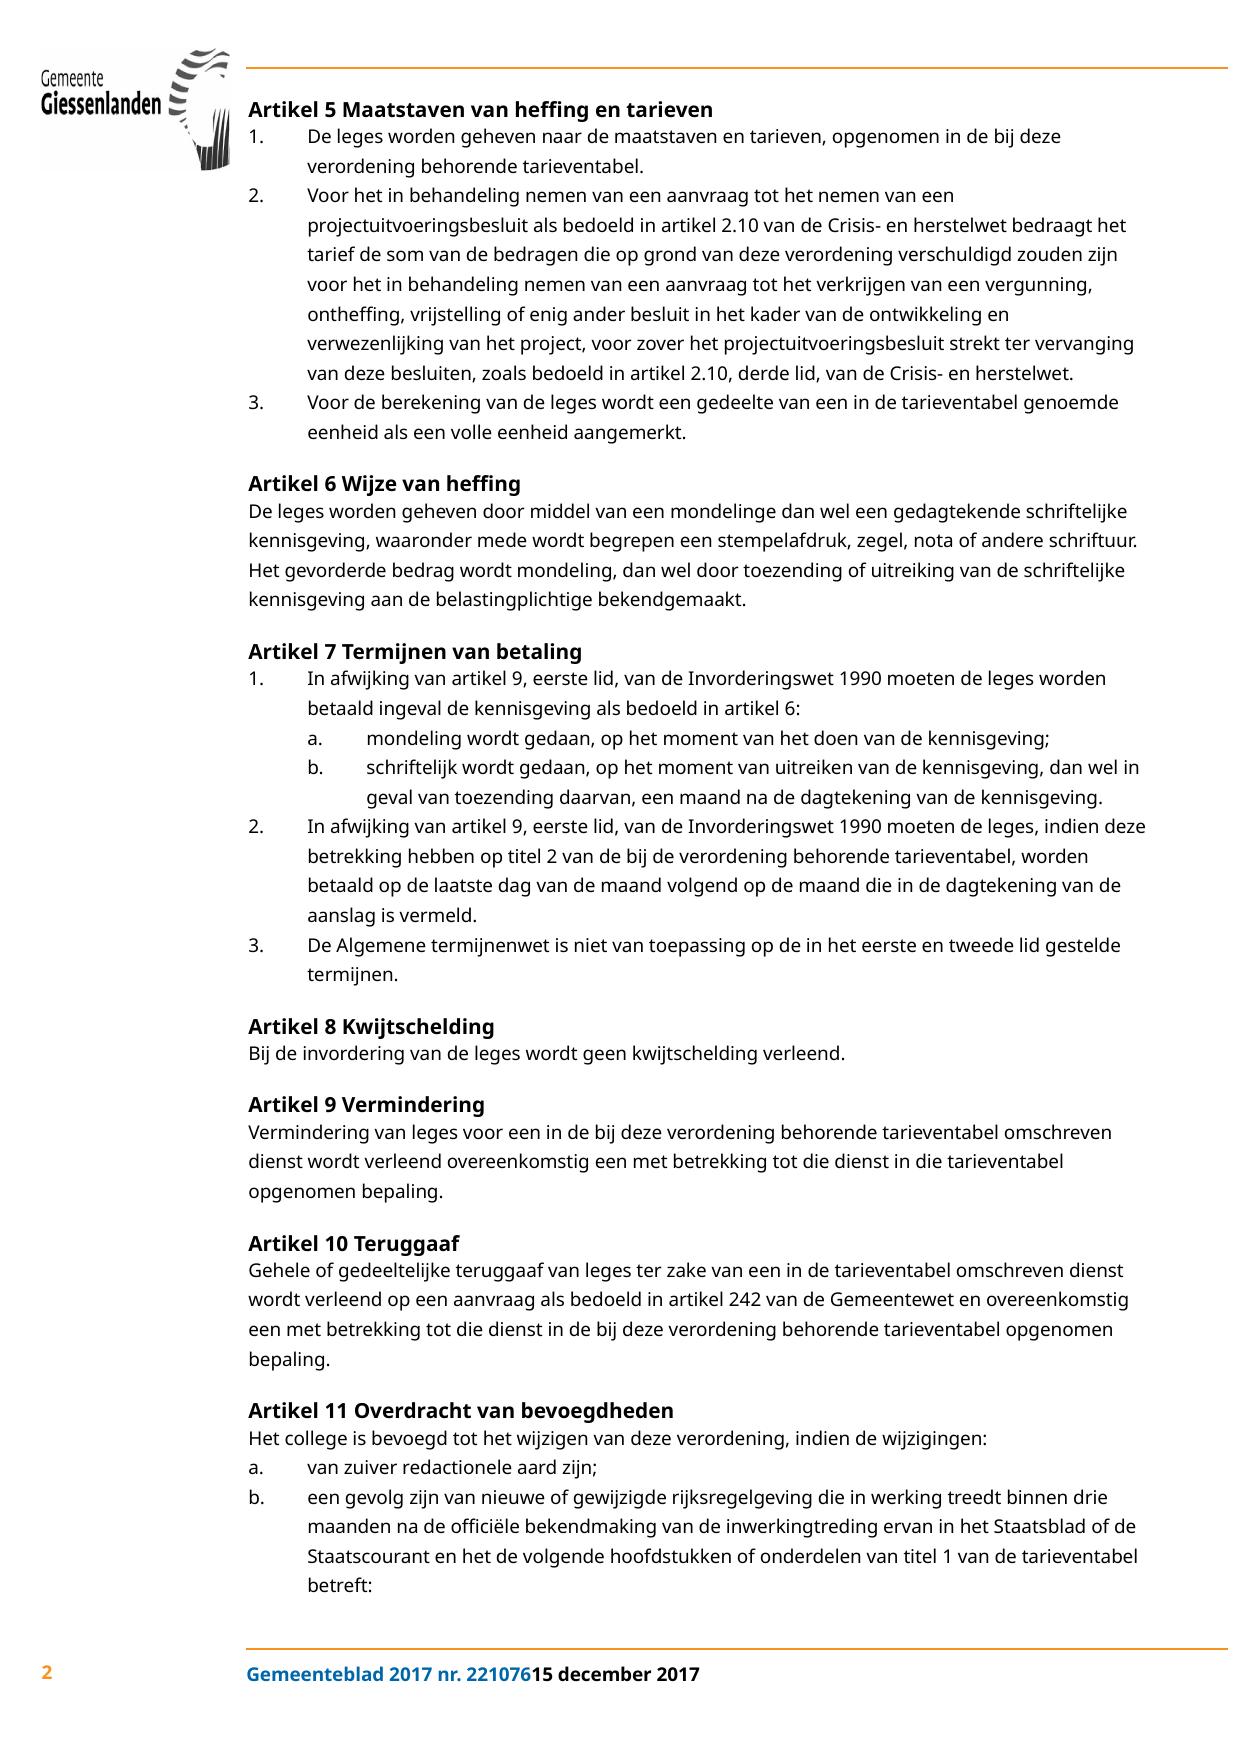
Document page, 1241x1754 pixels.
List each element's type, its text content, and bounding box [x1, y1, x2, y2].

text Artikel 10 Teruggaaf [248, 1229, 1152, 1257]
text Bij de invordering van de leges wordt geen kwijtschelding verleend. [248, 1040, 1152, 1066]
text Vermindering van leges voor een in de bij deze verordening behorende tarieventabel omschreven dienst wordt verleend overeenkomstig een met betrekking tot die dienst in die tarieventabel opgenomen bepaling. [248, 1119, 1152, 1204]
list Voor de berekening van de leges wordt een gedeelte van een in de tarieventabel genoemde eenheid als een volle eenheid aangemerkt. [248, 389, 1152, 445]
list Voor het in behandeling nemen van een aanvraag tot het nemen van een projectuitvoeringsbesluit als bedoeld in artikel 2.10 van de Crisis- en herstelwet bedraagt het tarief de som van de bedragen die op grond van deze verordening verschuldigd zouden zijn voor het in behandeling nemen van een aanvraag tot het verkrijgen van een vergunning, ontheffing, vrijstelling of enig ander besluit in het kader van de ontwikkeling en verwezenlijking van het project, voor zover het projectuitvoeringsbesluit strekt ter vervanging van deze besluiten, zoals bedoeld in artikel 2.10, derde lid, van de Crisis- en herstelwet. [248, 182, 1152, 386]
text Artikel 11 Overdracht van bevoegdheden [248, 1396, 1152, 1425]
list van zuiver redactionele aard zijn; [248, 1454, 1152, 1480]
text Het college is bevoegd tot het wijzigen van deze verordening, indien de wijzigingen: [248, 1425, 1152, 1450]
text Artikel 7 Termijnen van betaling [248, 637, 1152, 666]
text Artikel 9 Vermindering [248, 1091, 1152, 1119]
list In afwijking van artikel 9, eerste lid, van de Invorderingswet 1990 moeten de leges, indien deze betrekking hebben op titel 2 van de bij de verordening behorende tarieventabel, worden betaald op de laatste dag van de maand volgend op de maand die in de dagtekening van de aanslag is vermeld. [248, 813, 1152, 928]
list een gevolg zijn van nieuwe of gewijzigde rijksregelgeving die in werking treedt binnen drie maanden na de officiële bekendmaking van de inwerkingtreding ervan in het Staatsblad of de Staatscourant en het de volgende hoofdstukken of onderdelen van titel 1 van de tarieventabel betreft: [248, 1484, 1152, 1598]
picture [41, 47, 231, 172]
list De Algemene termijnenwet is niet van toepassing op de in het eerste en tweede lid gestelde termijnen. [248, 932, 1152, 987]
text Gehele of gedeeltelijke teruggaaf van leges ter zake van een in de tarieventabel omschreven dienst wordt verleend op een aanvraag als bedoeld in artikel 242 van de Gemeentewet en overeenkomstig een met betrekking tot die dienst in de bij deze verordening behorende tarieventabel opgenomen bepaling. [248, 1257, 1152, 1372]
list mondeling wordt gedaan, op het moment van het doen van de kennisgeving; [307, 725, 1152, 750]
list In afwijking van artikel 9, eerste lid, van de Invorderingswet 1990 moeten de leges worden betaald ingeval de kennisgeving als bedoeld in artikel 6: [248, 666, 1152, 721]
text De leges worden geheven door middel van een mondelinge dan wel een gedagtekende schriftelijke kennisgeving, waaronder mede wordt begrepen een stempelafdruk, zegel, nota of andere schriftuur. Het gevorderde bedrag wordt mondeling, dan wel door toezending of uitreiking van de schriftelijke kennisgeving aan de belastingplichtige bekendgemaakt. [248, 498, 1152, 612]
text Artikel 6 Wijze van heffing [248, 469, 1152, 498]
list De leges worden geheven naar de maatstaven en tarieven, opgenomen in de bij deze verordening behorende tarieventabel. [248, 123, 1152, 178]
text Artikel 8 Kwijtschelding [248, 1012, 1152, 1040]
list schriftelijk wordt gedaan, op het moment van uitreiken van de kennisgeving, dan wel in geval van toezending daarvan, een maand na de dagtekening van de kennisgeving. [307, 754, 1152, 809]
text Artikel 5 Maatstaven van heffing en tarieven [248, 95, 1152, 123]
